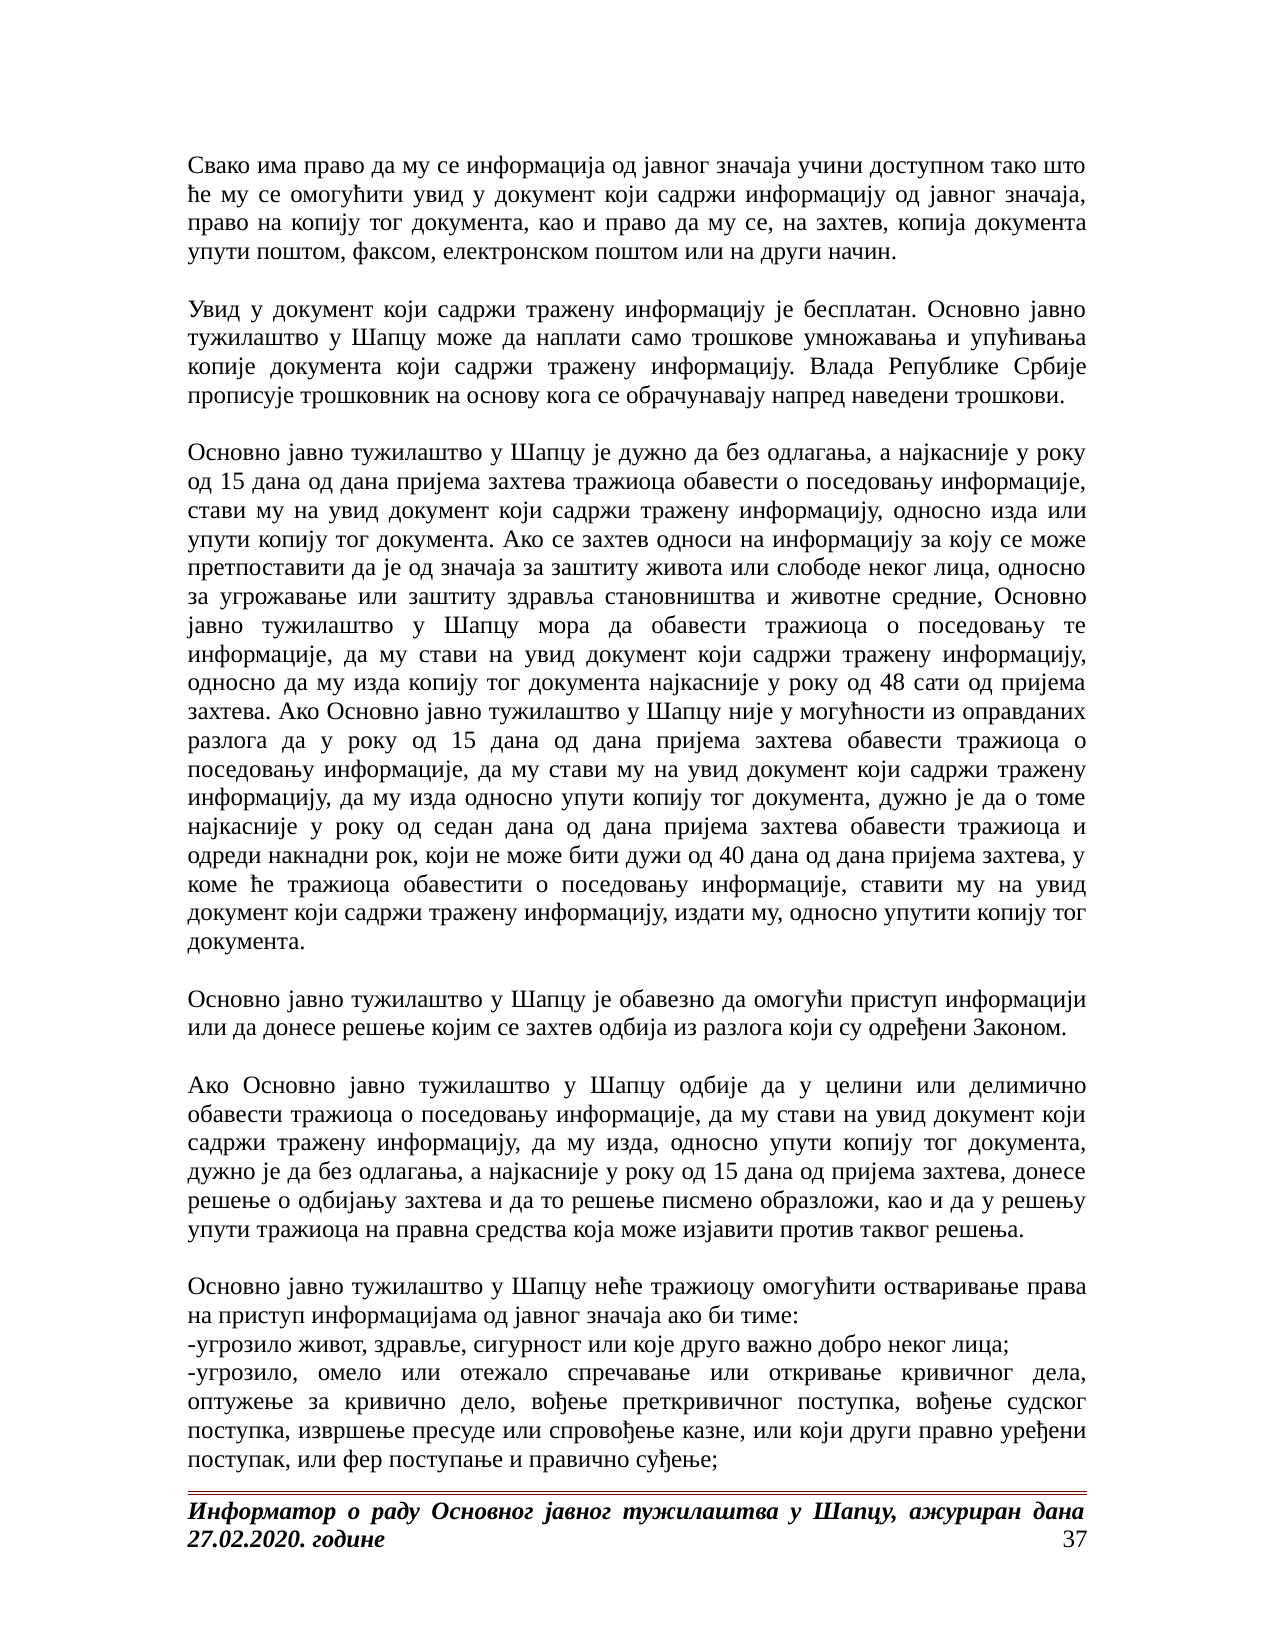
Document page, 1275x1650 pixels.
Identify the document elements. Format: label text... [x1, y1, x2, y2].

text Основно јавно тужилаштво у Шапцу је обавезно да омогући приступ информацији или да донесе решење којим се захтев одбија из разлога који су одређени Законом. [187, 984, 1087, 1041]
text Основно јавно тужилаштво у Шапцу неће тражиоцу омогућити остваривање права на приступ информацијама од јавног значаја ако би тиме: [187, 1271, 1087, 1329]
text Ако Основно јавно тужилаштво у Шапцу одбије да у целини или делимично обавести тражиоца о поседовању информације, да му стави на увид документ који садржи тражену информацију, да му изда, односно упути копију тог документа, дужно је да без одлагања, а најкасније у року од 15 дана од пријема захтева, донесе решење о одбијању захтева и да то решење писмено образложи, као и да у решењу упути тражиоца на правна средства која може изјавити против таквог решења. [187, 1070, 1087, 1242]
text Увид у документ који садржи тражену информацију је бесплатан. Основно јавно тужилаштво у Шапцу може да наплати само трошкове умножавања и упућивања копије документа који садржи тражену информацију. Влада Републике Србије прописује трошковник на основу кога се обрачунавају напред наведени трошкови. [187, 294, 1087, 409]
text -угрозило, омело или отежало спречавање или откривање кривичног дела, оптужење за кривично дело, вођење преткривичног поступка, вођење судског поступка, извршење пресуде или спровођење казне, или који други правно уређени поступак, или фер поступање и правично суђење; [187, 1357, 1087, 1472]
text Основно јавно тужилаштво у Шапцу је дужно да без одлагања, а најкасније у року од 15 дана од дана пријема захтева тражиоца обавести о поседовању информације, стави му на увид документ који садржи тражену информацију, односно изда или упути копију тог документа. Ако се захтев односи на информацију за коју се може претпоставити да је од значаја за заштиту живота или слободе неког лица, односно за угрожавање или заштиту здравља становништва и животне средние, Основно јавно тужилаштво у Шапцу мора да обавести тражиоца о поседовању те информације, да му стави на увид документ који садржи тражену информацију, односно да му изда копију тог документа најкасније у року од 48 сати од пријема захтева. Ако Основно јавно тужилаштво у Шапцу није у могућности из оправданих разлога да у року од 15 дана од дана пријема захтева обавести тражиоца о поседовању информације, да му стави му на увид документ који садржи тражену информацију, да му изда односно упути копију тог документа, дужно је да о томе најкасније у року од седан дана од дана пријема захтева обавести тражиоца и одреди накнадни рок, који не може бити дужи од 40 дана од дана пријема захтева, у коме ће тражиоца обавестити о поседовању информације, ставити му на увид документ који садржи тражену информацију, издати му, односно упутити копију тог документа. [187, 437, 1087, 955]
text -угрозило живот, здравље, сигурност или које друго важно добро неког лица; [187, 1329, 1087, 1357]
text Свако има право да му се информација од јавног значаја учини доступном тако што ће му се омогућити увид у документ који садржи информацију од јавног значаја, право на копију тог документа, као и право да му се, на захтев, копија документа упути поштом, факсом, електронском поштом или на други начин. [187, 150, 1087, 265]
